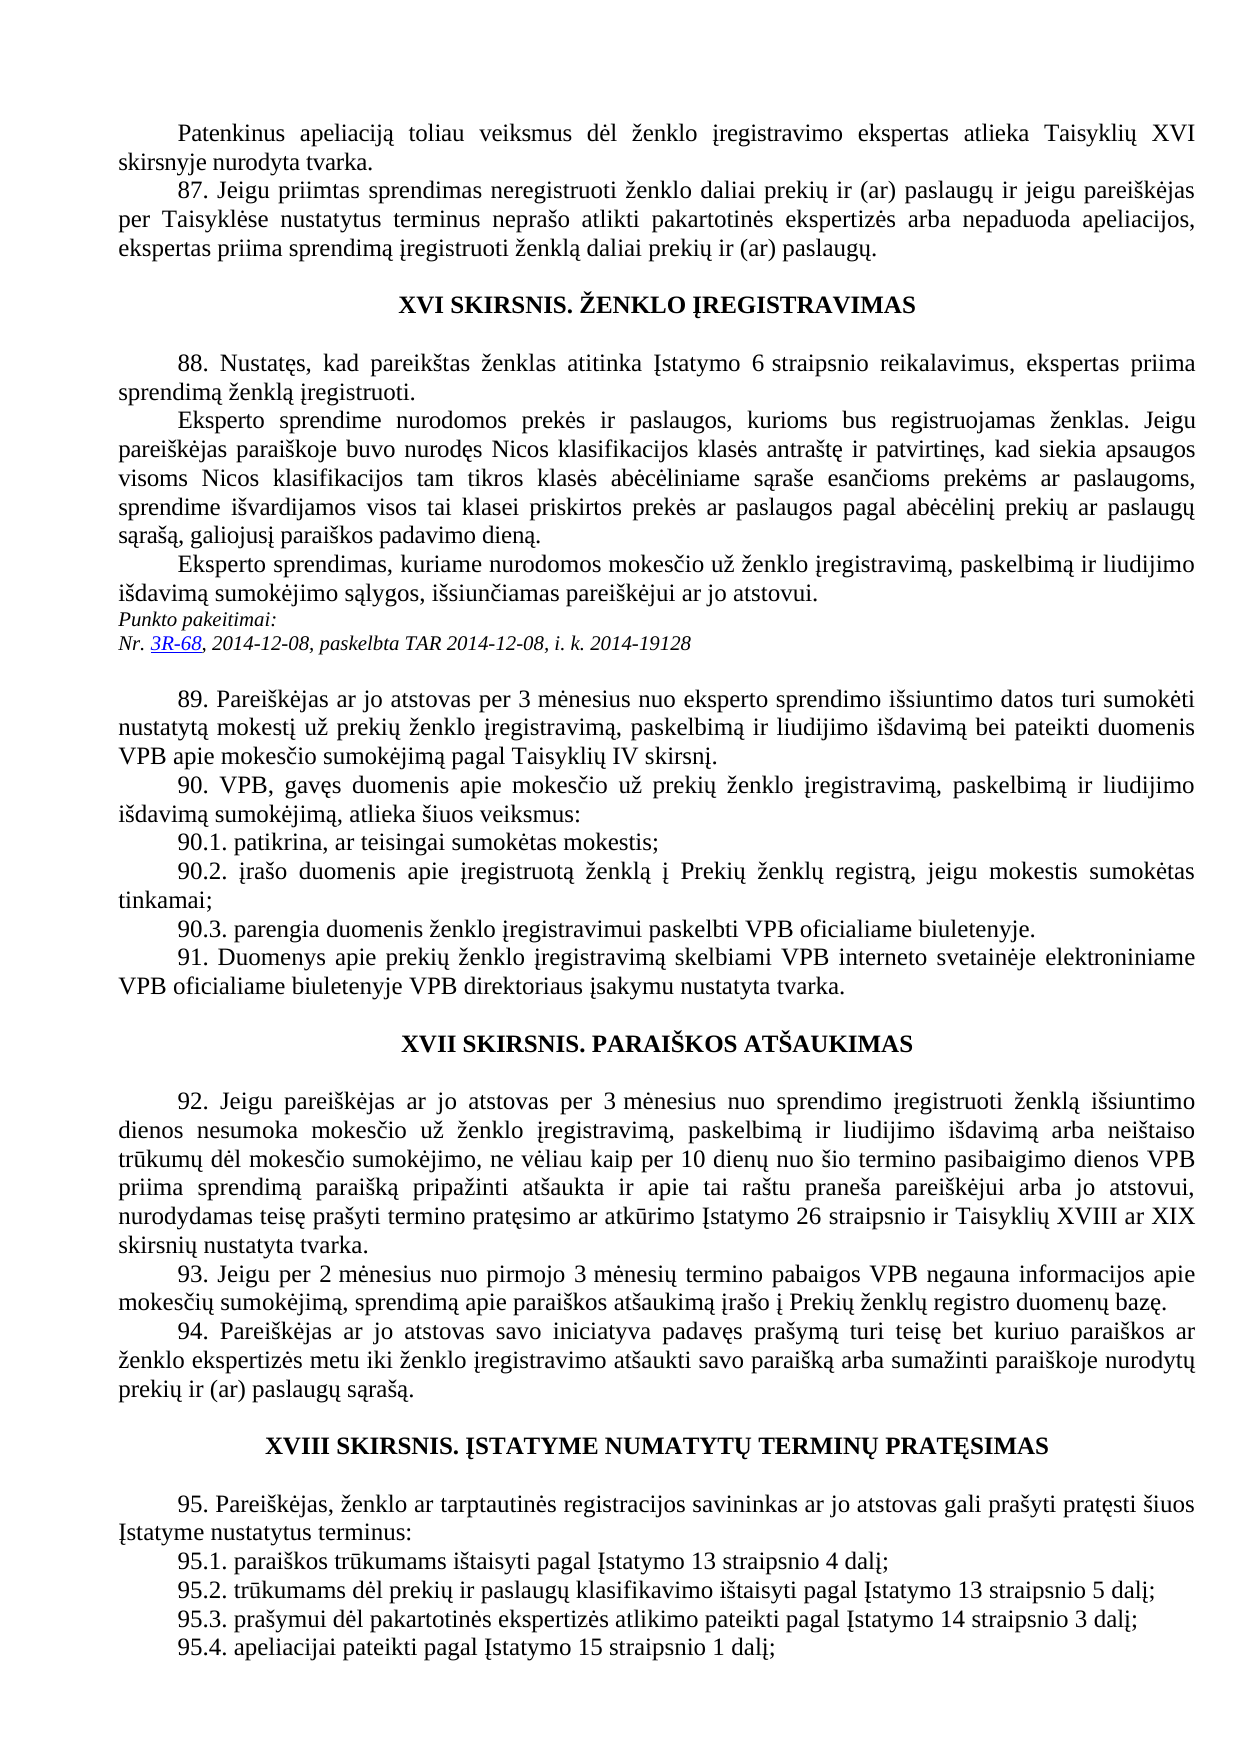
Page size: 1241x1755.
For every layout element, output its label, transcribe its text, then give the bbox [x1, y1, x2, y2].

text 90. VPB, gavęs duomenis apie mokesčio už prekių ženklo įregistravimą, paskelbimą ir liudijimo išdavimą sumokėjimą, atlieka šiuos veiksmus: [118, 770, 1196, 827]
text 90.3. parengia duomenis ženklo įregistravimui paskelbti VPB oficialiame biuletenyje. [118, 914, 1196, 942]
text Eksperto sprendimas, kuriame nurodomos mokesčio už ženklo įregistravimą, paskelbimą ir liudijimo išdavimą sumokėjimo sąlygos, išsiunčiamas pareiškėjui ar jo atstovui. [118, 549, 1196, 607]
text 87. Jeigu priimtas sprendimas neregistruoti ženklo daliai prekių ir (ar) paslaugų ir jeigu pareiškėjas per Taisyklėse nustatytus terminus neprašo atlikti pakartotinės ekspertizės arba nepaduoda apeliacijos, ekspertas priima sprendimą įregistruoti ženklą daliai prekių ir (ar) paslaugų. [118, 176, 1196, 262]
text 88. Nustatęs, kad pareikštas ženklas atitinka Įstatymo 6 straipsnio reikalavimus, ekspertas priima sprendimą ženklą įregistruoti. [118, 348, 1196, 406]
text 95.4. apeliacijai pateikti pagal Įstatymo 15 straipsnio 1 dalį; [118, 1632, 1196, 1661]
text 95.1. paraiškos trūkumams ištaisyti pagal Įstatymo 13 straipsnio 4 dalį; [118, 1546, 1196, 1575]
text XVII SKIRSNIS. PARAIŠKOS ATŠAUKIMAS [118, 1029, 1196, 1057]
text Patenkinus apeliaciją toliau veiksmus dėl ženklo įregistravimo ekspertas atlieka Taisyklių XVI skirsnyje nurodyta tvarka. [118, 118, 1196, 176]
text Eksperto sprendime nurodomos prekės ir paslaugos, kurioms bus registruojamas ženklas. Jeigu pareiškėjas paraiškoje buvo nurodęs Nicos klasifikacijos klasės antraštę ir patvirtinęs, kad siekia apsaugos visoms Nicos klasifikacijos tam tikros klasės abėcėliniame sąraše esančioms prekėms ar paslaugoms, sprendime išvardijamos visos tai klasei priskirtos prekės ar paslaugos pagal abėcėlinį prekių ar paslaugų sąrašą, galiojusį paraiškos padavimo dieną. [118, 406, 1196, 549]
text 93. Jeigu per 2 mėnesius nuo pirmojo 3 mėnesių termino pabaigos VPB negauna informacijos apie mokesčių sumokėjimą, sprendimą apie paraiškos atšaukimą įrašo į Prekių ženklų registro duomenų bazę. [118, 1259, 1196, 1316]
text 95.3. prašymui dėl pakartotinės ekspertizės atlikimo pateikti pagal Įstatymo 14 straipsnio 3 dalį; [118, 1604, 1196, 1632]
text XVIII SKIRSNIS. ĮSTATYME NUMATYTų TERMINų PRATĘSIMAS [118, 1431, 1196, 1460]
text 94. Pareiškėjas ar jo atstovas savo iniciatyva padavęs prašymą turi teisę bet kuriuo paraiškos ar ženklo ekspertizės metu iki ženklo įregistravimo atšaukti savo paraišką arba sumažinti paraiškoje nurodytų prekių ir (ar) paslaugų sąrašą. [118, 1316, 1196, 1402]
text Nr. 3R-68, 2014-12-08, paskelbta TAR 2014-12-08, i. k. 2014-19128 [118, 631, 1196, 655]
text 95. Pareiškėjas, ženklo ar tarptautinės registracijos savininkas ar jo atstovas gali prašyti pratęsti šiuos Įstatyme nustatytus terminus: [118, 1489, 1196, 1546]
text 89. Pareiškėjas ar jo atstovas per 3 mėnesius nuo eksperto sprendimo išsiuntimo datos turi sumokėti nustatytą mokestį už prekių ženklo įregistravimą, paskelbimą ir liudijimo išdavimą bei pateikti duomenis VPB apie mokesčio sumokėjimą pagal Taisyklių IV skirsnį. [118, 684, 1196, 770]
text Punkto pakeitimai: [118, 607, 1196, 631]
text 90.2. įrašo duomenis apie įregistruotą ženklą į Prekių ženklų registrą, jeigu mokestis sumokėtas tinkamai; [118, 856, 1196, 914]
text 90.1. patikrina, ar teisingai sumokėtas mokestis; [118, 827, 1196, 856]
text 91. Duomenys apie prekių ženklo įregistravimą skelbiami VPB interneto svetainėje elektroniniame VPB oficialiame biuletenyje VPB direktoriaus įsakymu nustatyta tvarka. [118, 942, 1196, 1000]
text XVI SKIRSNIS. ŽENKLO ĮREGISTRAVIMAS [118, 291, 1196, 319]
text 95.2. trūkumams dėl prekių ir paslaugų klasifikavimo ištaisyti pagal Įstatymo 13 straipsnio 5 dalį; [118, 1575, 1196, 1604]
text 92. Jeigu pareiškėjas ar jo atstovas per 3 mėnesius nuo sprendimo įregistruoti ženklą išsiuntimo dienos nesumoka mokesčio už ženklo įregistravimą, paskelbimą ir liudijimo išdavimą arba neištaiso trūkumų dėl mokesčio sumokėjimo, ne vėliau kaip per 10 dienų nuo šio termino pasibaigimo dienos VPB priima sprendimą paraišką pripažinti atšaukta ir apie tai raštu praneša pareiškėjui arba jo atstovui, nurodydamas teisę prašyti termino pratęsimo ar atkūrimo Įstatymo 26 straipsnio ir Taisyklių XVIII ar XIX skirsnių nustatyta tvarka. [118, 1086, 1196, 1259]
